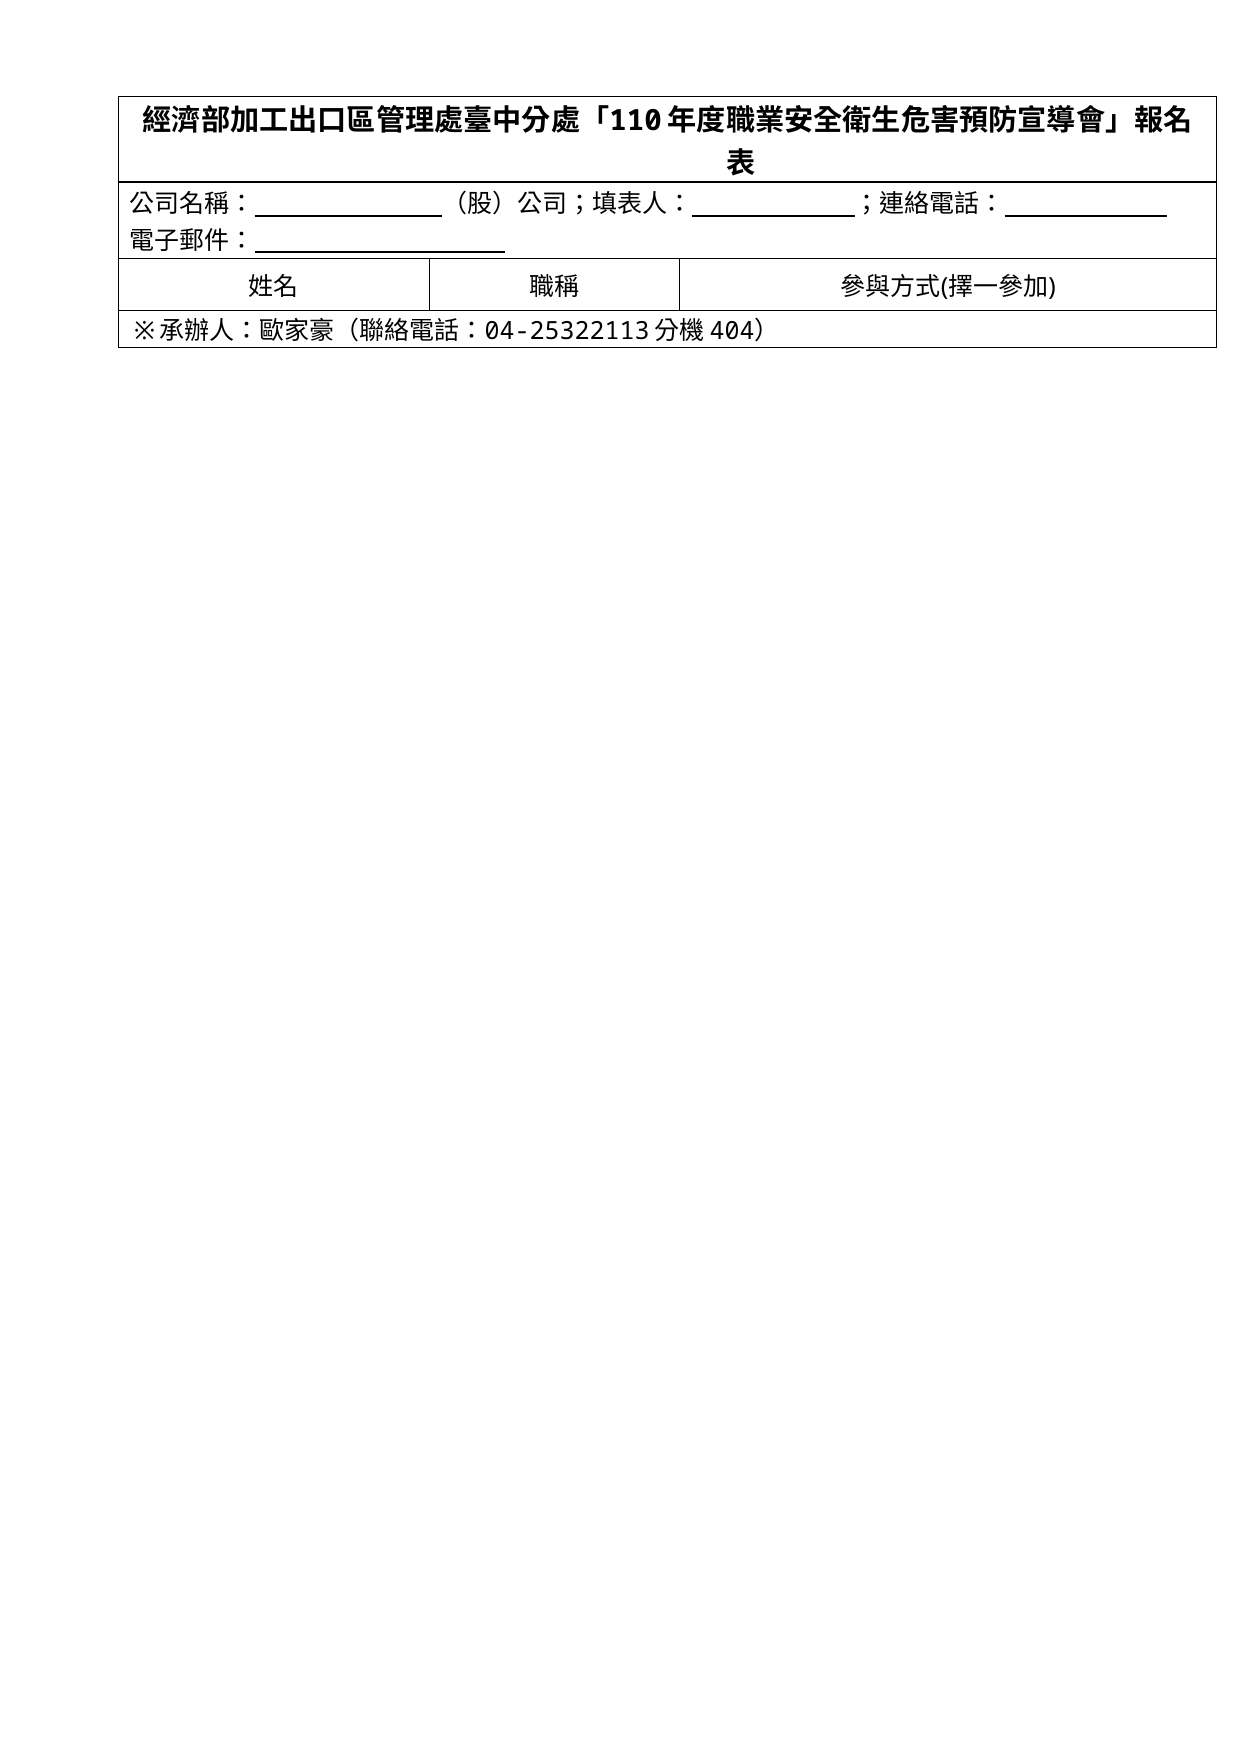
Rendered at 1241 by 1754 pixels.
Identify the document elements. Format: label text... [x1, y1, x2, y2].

table_cell ※承辦人：歐家豪（聯絡電話：04-25322113分機404） [119, 311, 1216, 347]
table_cell 參與方式(擇一參加) [680, 259, 1216, 309]
table_cell 姓名 [119, 259, 429, 309]
table_cell 職稱 [430, 259, 679, 309]
table_header 經濟部加工出口區管理處臺中分處「110年度職業安全衛生危害預防宣導會」報名表 [119, 97, 1216, 181]
table_cell 公司名稱： （股）公司；填表人： ；連絡電話： 電子郵件： [119, 183, 1216, 258]
